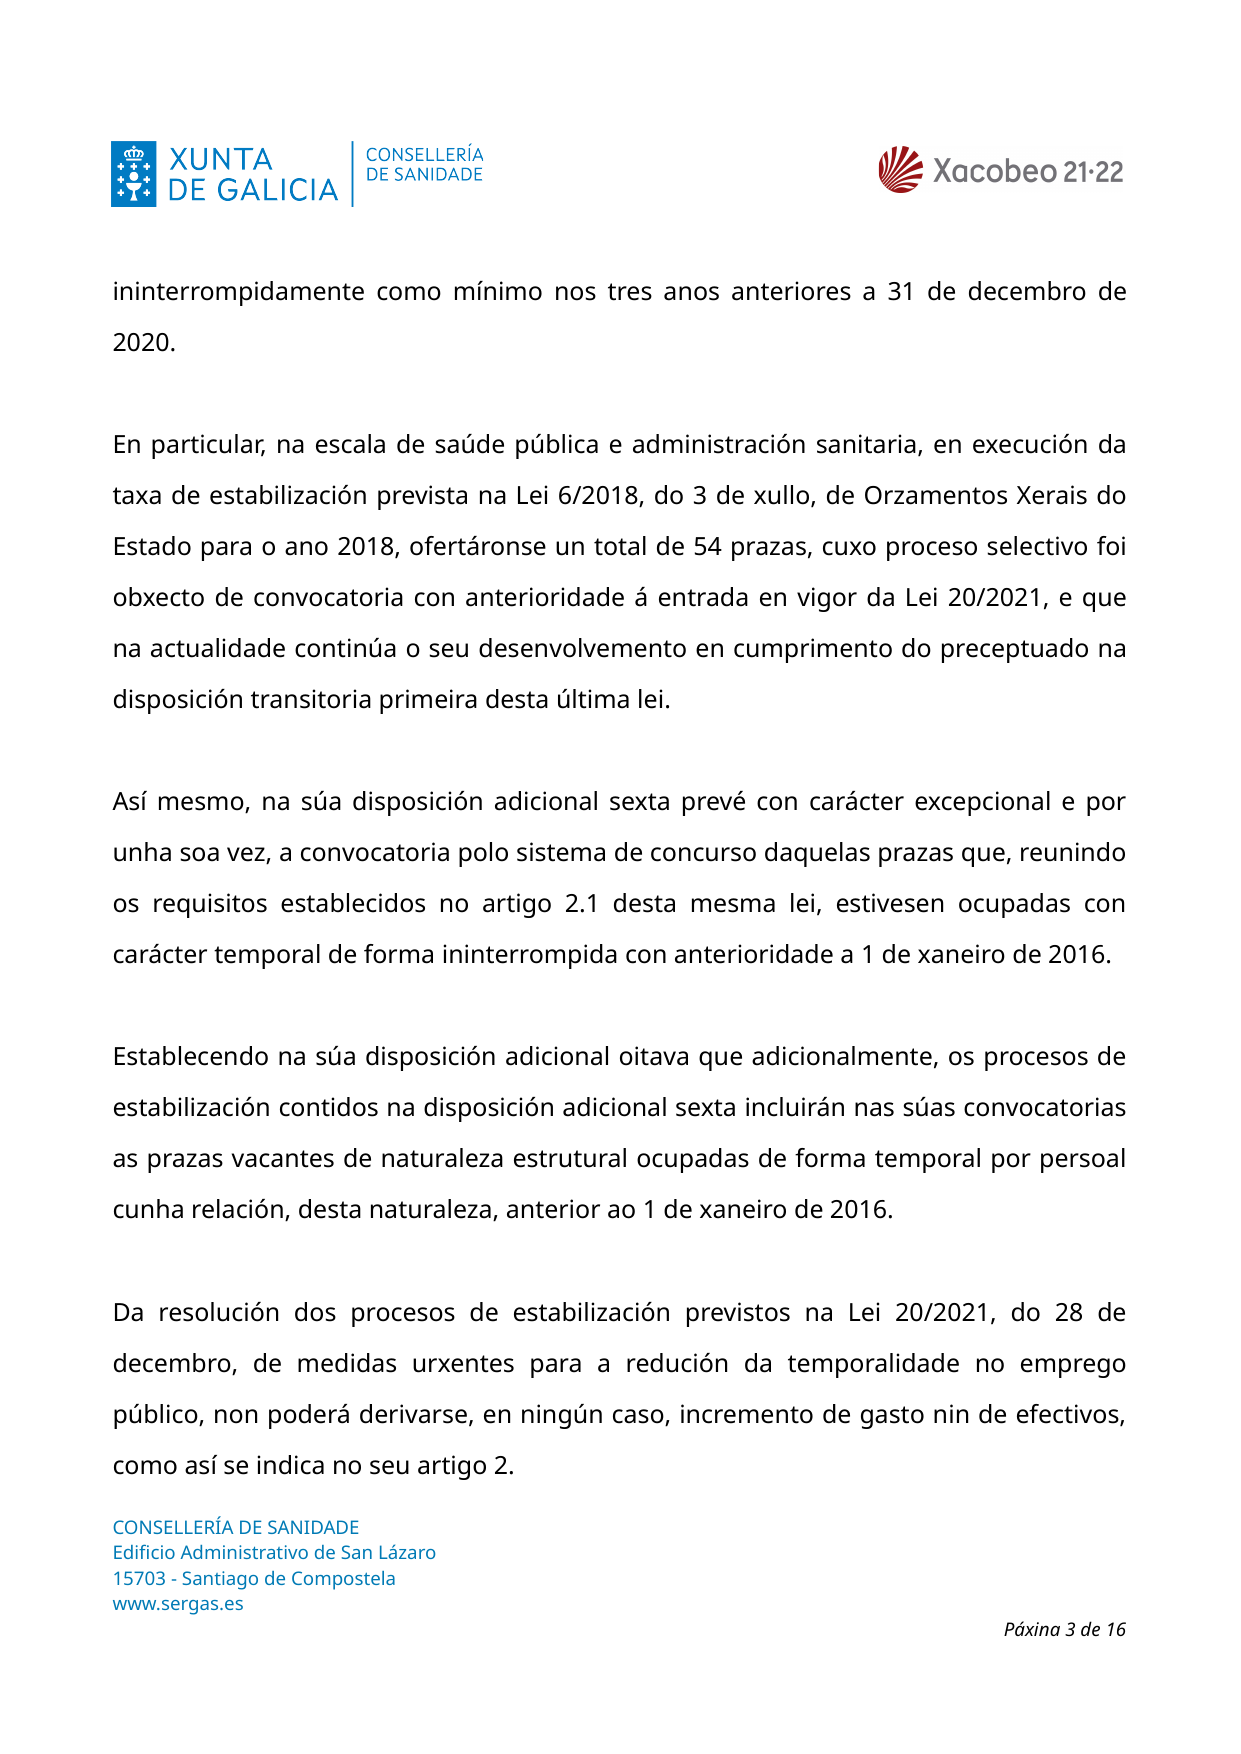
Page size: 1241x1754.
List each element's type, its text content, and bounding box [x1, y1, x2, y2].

text Da resolución dos procesos de estabilización previstos na Lei 20/2021, do 28 de decembro, de medidas urxentes para a redución da temporalidade no emprego público, non poderá derivarse, en ningún caso, incremento de gasto nin de efectivos, como así se indica no seu artigo 2. [112, 1294, 1128, 1481]
text Así mesmo, na súa disposición adicional sexta prevé con carácter excepcional e por unha soa vez, a convocatoria polo sistema de concurso daquelas prazas que, reunindo os requisitos establecidos no artigo 2.1 desta mesma lei, estivesen ocupadas con carácter temporal de forma ininterrompida con anterioridade a 1 de xaneiro de 2016. [112, 784, 1128, 971]
text Establecendo na súa disposición adicional oitava que adicionalmente, os procesos de estabilización contidos na disposición adicional sexta incluirán nas súas convocatorias as prazas vacantes de naturaleza estrutural ocupadas de forma temporal por persoal cunha relación, desta naturaleza, anterior ao 1 de xaneiro de 2016. [112, 1039, 1128, 1226]
text ininterrompidamente como mínimo nos tres anos anteriores a 31 de decembro de 2020. [112, 273, 1128, 358]
text En particular, na escala de saúde pública e administración sanitaria, en execución da taxa de estabilización prevista na Lei 6/2018, do 3 de xullo, de Orzamentos Xerais do Estado para o ano 2018, ofertáronse un total de 54 prazas, cuxo proceso selectivo foi obxecto de convocatoria con anterioridade á entrada en vigor da Lei 20/2021, e que na actualidade continúa o seu desenvolvemento en cumprimento do preceptuado na disposición transitoria primeira desta última lei. [112, 427, 1128, 716]
